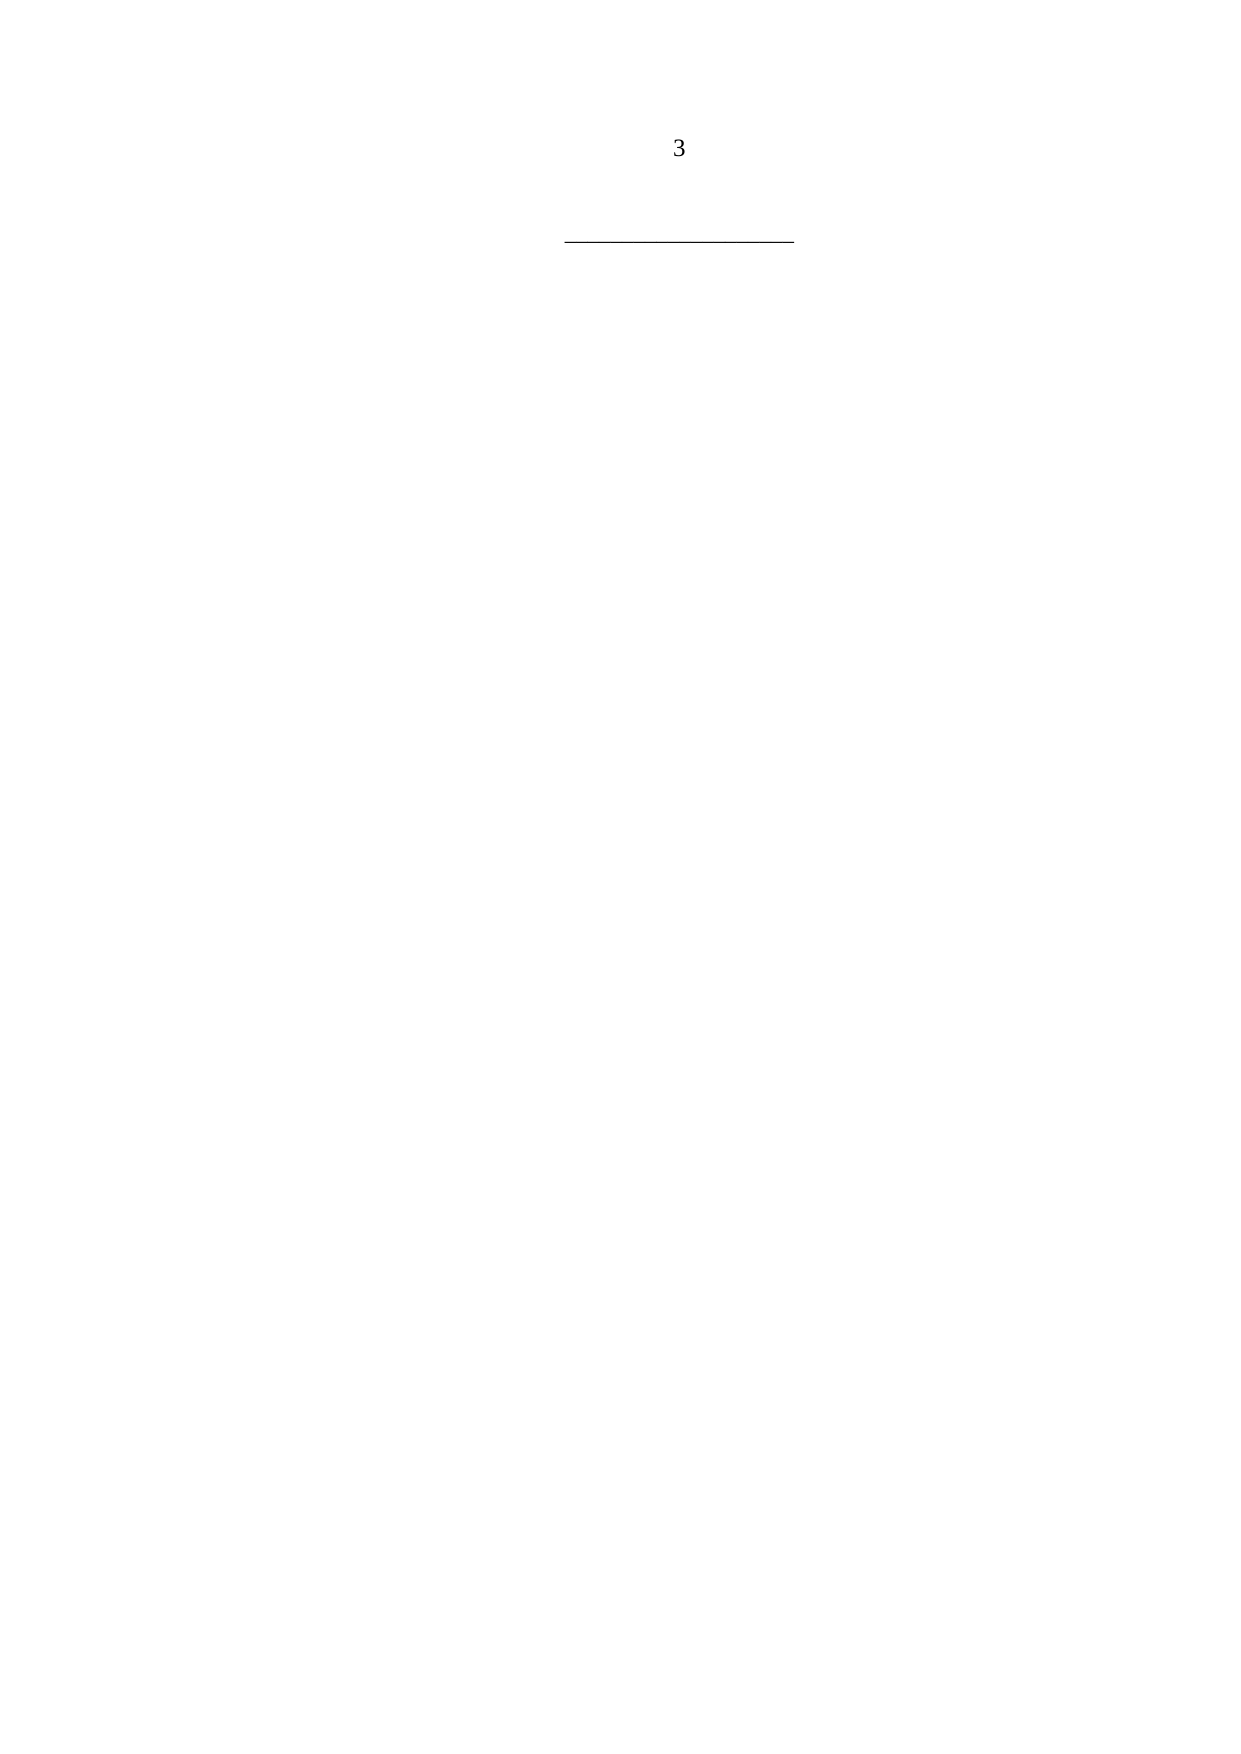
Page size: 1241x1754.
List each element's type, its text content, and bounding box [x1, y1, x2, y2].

text ____________________ [177, 219, 1181, 246]
